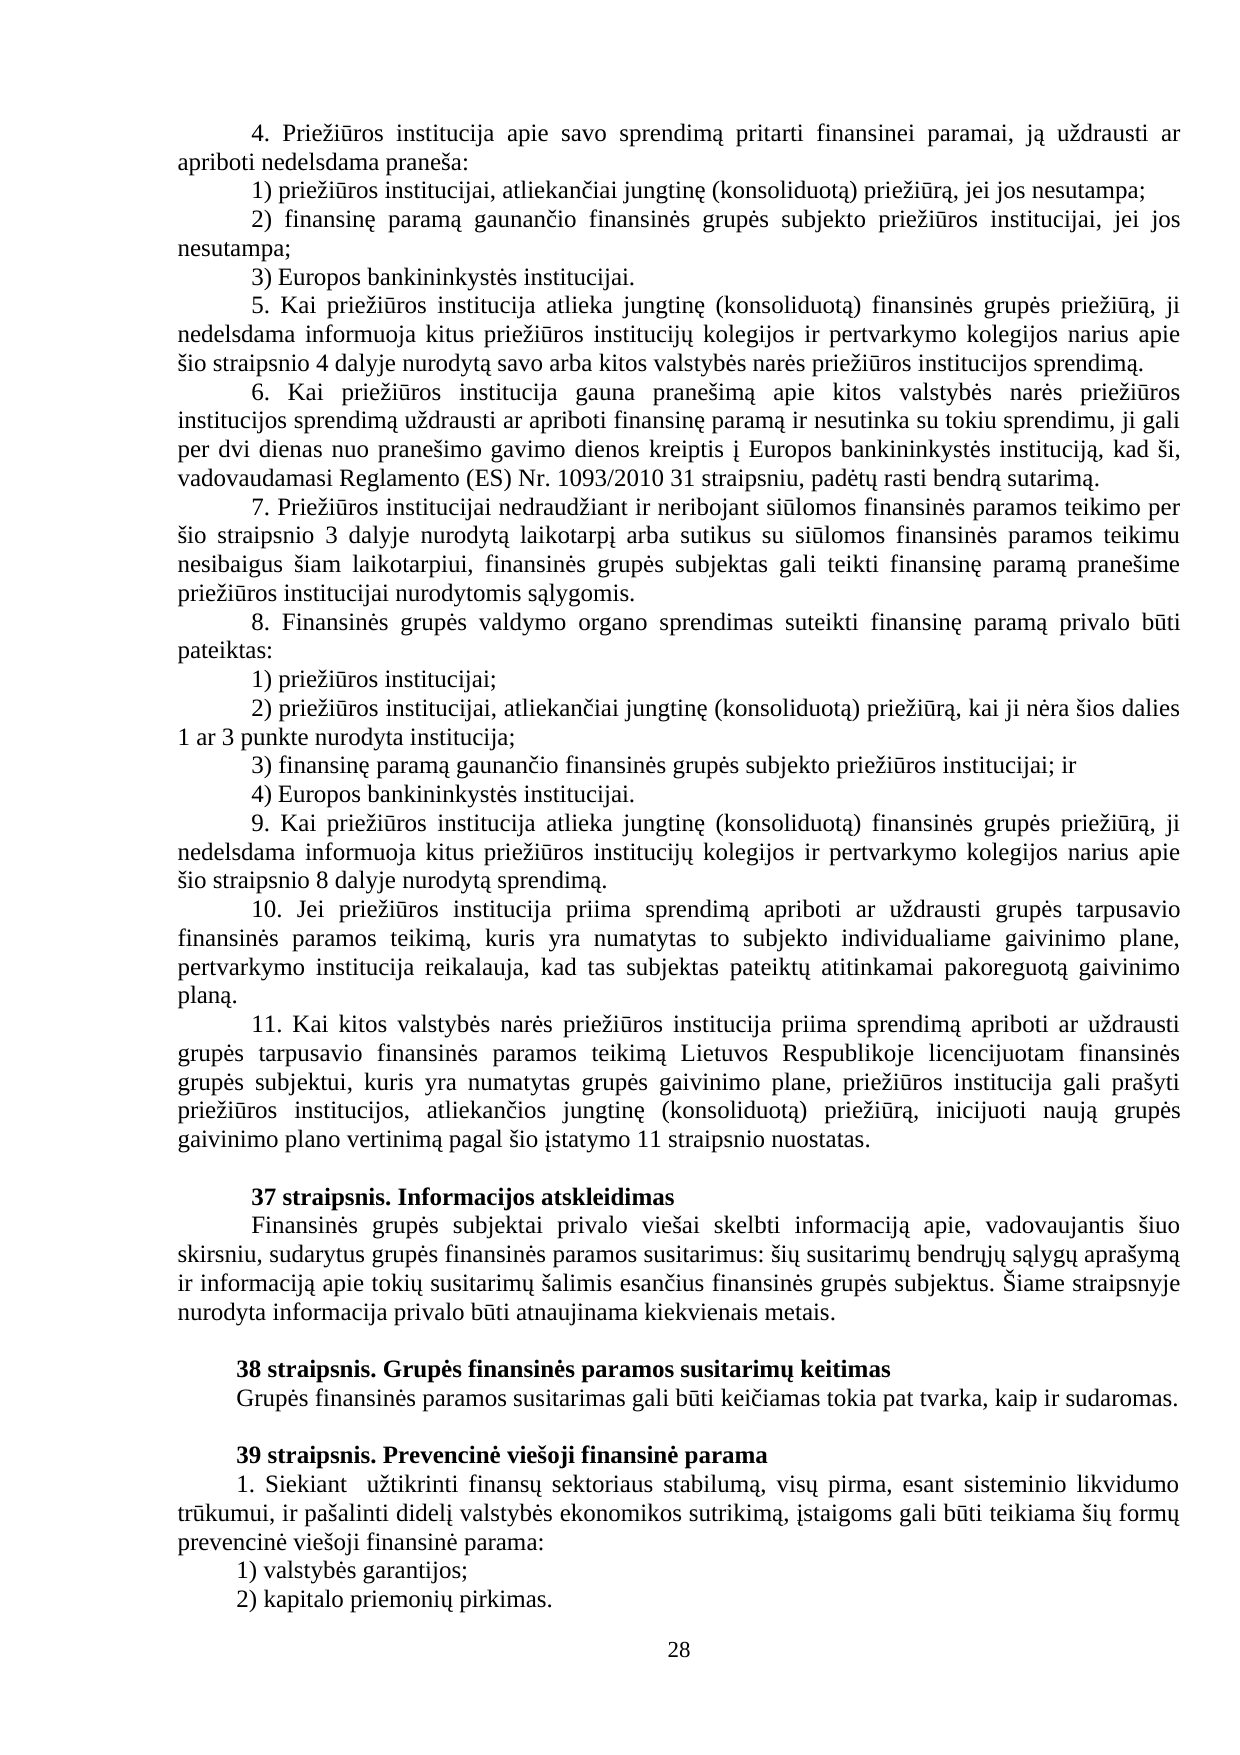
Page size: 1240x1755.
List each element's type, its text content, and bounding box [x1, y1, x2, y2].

text 9. Kai priežiūros institucija atlieka jungtinę (konsoliduotą) finansinės grupės priežiūrą, ji nedelsdama informuoja kitus priežiūros institucijų kolegijos ir pertvarkymo kolegijos narius apie šio straipsnio 8 dalyje nurodytą sprendimą. [177, 808, 1181, 894]
text Grupės finansinės paramos susitarimas gali būti keičiamas tokia pat tvarka, kaip ir sudaromas. [177, 1383, 1181, 1412]
text 5. Kai priežiūros institucija atlieka jungtinę (konsoliduotą) finansinės grupės priežiūrą, ji nedelsdama informuoja kitus priežiūros institucijų kolegijos ir pertvarkymo kolegijos narius apie šio straipsnio 4 dalyje nurodytą savo arba kitos valstybės narės priežiūros institucijos sprendimą. [177, 291, 1181, 377]
text 1) priežiūros institucijai; [177, 664, 1181, 693]
text 10. Jei priežiūros institucija priima sprendimą apriboti ar uždrausti grupės tarpusavio finansinės paramos teikimą, kuris yra numatytas to subjekto individualiame gaivinimo plane, pertvarkymo institucija reikalauja, kad tas subjektas pateiktų atitinkamai pakoreguotą gaivinimo planą. [177, 894, 1181, 1009]
text 8. Finansinės grupės valdymo organo sprendimas suteikti finansinę paramą privalo būti pateiktas: [177, 607, 1181, 664]
text 2) finansinę paramą gaunančio finansinės grupės subjekto priežiūros institucijai, jei jos nesutampa; [177, 204, 1181, 262]
text 6. Kai priežiūros institucija gauna pranešimą apie kitos valstybės narės priežiūros institucijos sprendimą uždrausti ar apriboti finansinę paramą ir nesutinka su tokiu sprendimu, ji gali per dvi dienas nuo pranešimo gavimo dienos kreiptis į Europos bankininkystės instituciją, kad ši, vadovaudamasi Reglamento (ES) Nr. 1093/2010 31 straipsniu, padėtų rasti bendrą sutarimą. [177, 377, 1181, 492]
text 1) valstybės garantijos; [177, 1556, 1181, 1584]
text 3) Europos bankininkystės institucijai. [177, 262, 1181, 291]
text 7. Priežiūros institucijai nedraudžiant ir neribojant siūlomos finansinės paramos teikimo per šio straipsnio 3 dalyje nurodytą laikotarpį arba sutikus su siūlomos finansinės paramos teikimu nesibaigus šiam laikotarpiui, finansinės grupės subjektas gali teikti finansinę paramą pranešime priežiūros institucijai nurodytomis sąlygomis. [177, 492, 1181, 607]
text 3) finansinę paramą gaunančio finansinės grupės subjekto priežiūros institucijai; ir [177, 751, 1181, 779]
text 39 straipsnis. Prevencinė viešoji finansinė parama [177, 1441, 1181, 1469]
text 37 straipsnis. Informacijos atskleidimas [177, 1182, 1181, 1211]
text 1) priežiūros institucijai, atliekančiai jungtinę (konsoliduotą) priežiūrą, jei jos nesutampa; [177, 176, 1181, 204]
text 4) Europos bankininkystės institucijai. [177, 779, 1181, 808]
text 38 straipsnis. Grupės finansinės paramos susitarimų keitimas [177, 1354, 1181, 1383]
text 11. Kai kitos valstybės narės priežiūros institucija priima sprendimą apriboti ar uždrausti grupės tarpusavio finansinės paramos teikimą Lietuvos Respublikoje licencijuotam finansinės grupės subjektui, kuris yra numatytas grupės gaivinimo plane, priežiūros institucija gali prašyti priežiūros institucijos, atliekančios jungtinę (konsoliduotą) priežiūrą, inicijuoti naują grupės gaivinimo plano vertinimą pagal šio įstatymo 11 straipsnio nuostatas. [177, 1009, 1181, 1153]
text 4. Priežiūros institucija apie savo sprendimą pritarti finansinei paramai, ją uždrausti ar apriboti nedelsdama praneša: [177, 118, 1181, 176]
text 1. Siekiant užtikrinti finansų sektoriaus stabilumą, visų pirma, esant sisteminio likvidumo trūkumui, ir pašalinti didelį valstybės ekonomikos sutrikimą, įstaigoms gali būti teikiama šių formų prevencinė viešoji finansinė parama: [177, 1469, 1181, 1556]
text 2) priežiūros institucijai, atliekančiai jungtinę (konsoliduotą) priežiūrą, kai ji nėra šios dalies 1 ar 3 punkte nurodyta institucija; [177, 693, 1181, 751]
text Finansinės grupės subjektai privalo viešai skelbti informaciją apie, vadovaujantis šiuo skirsniu, sudarytus grupės finansinės paramos susitarimus: šių susitarimų bendrųjų sąlygų aprašymą ir informaciją apie tokių susitarimų šalimis esančius finansinės grupės subjektus. Šiame straipsnyje nurodyta informacija privalo būti atnaujinama kiekvienais metais. [177, 1211, 1181, 1326]
text 2) kapitalo priemonių pirkimas. [177, 1584, 1181, 1613]
